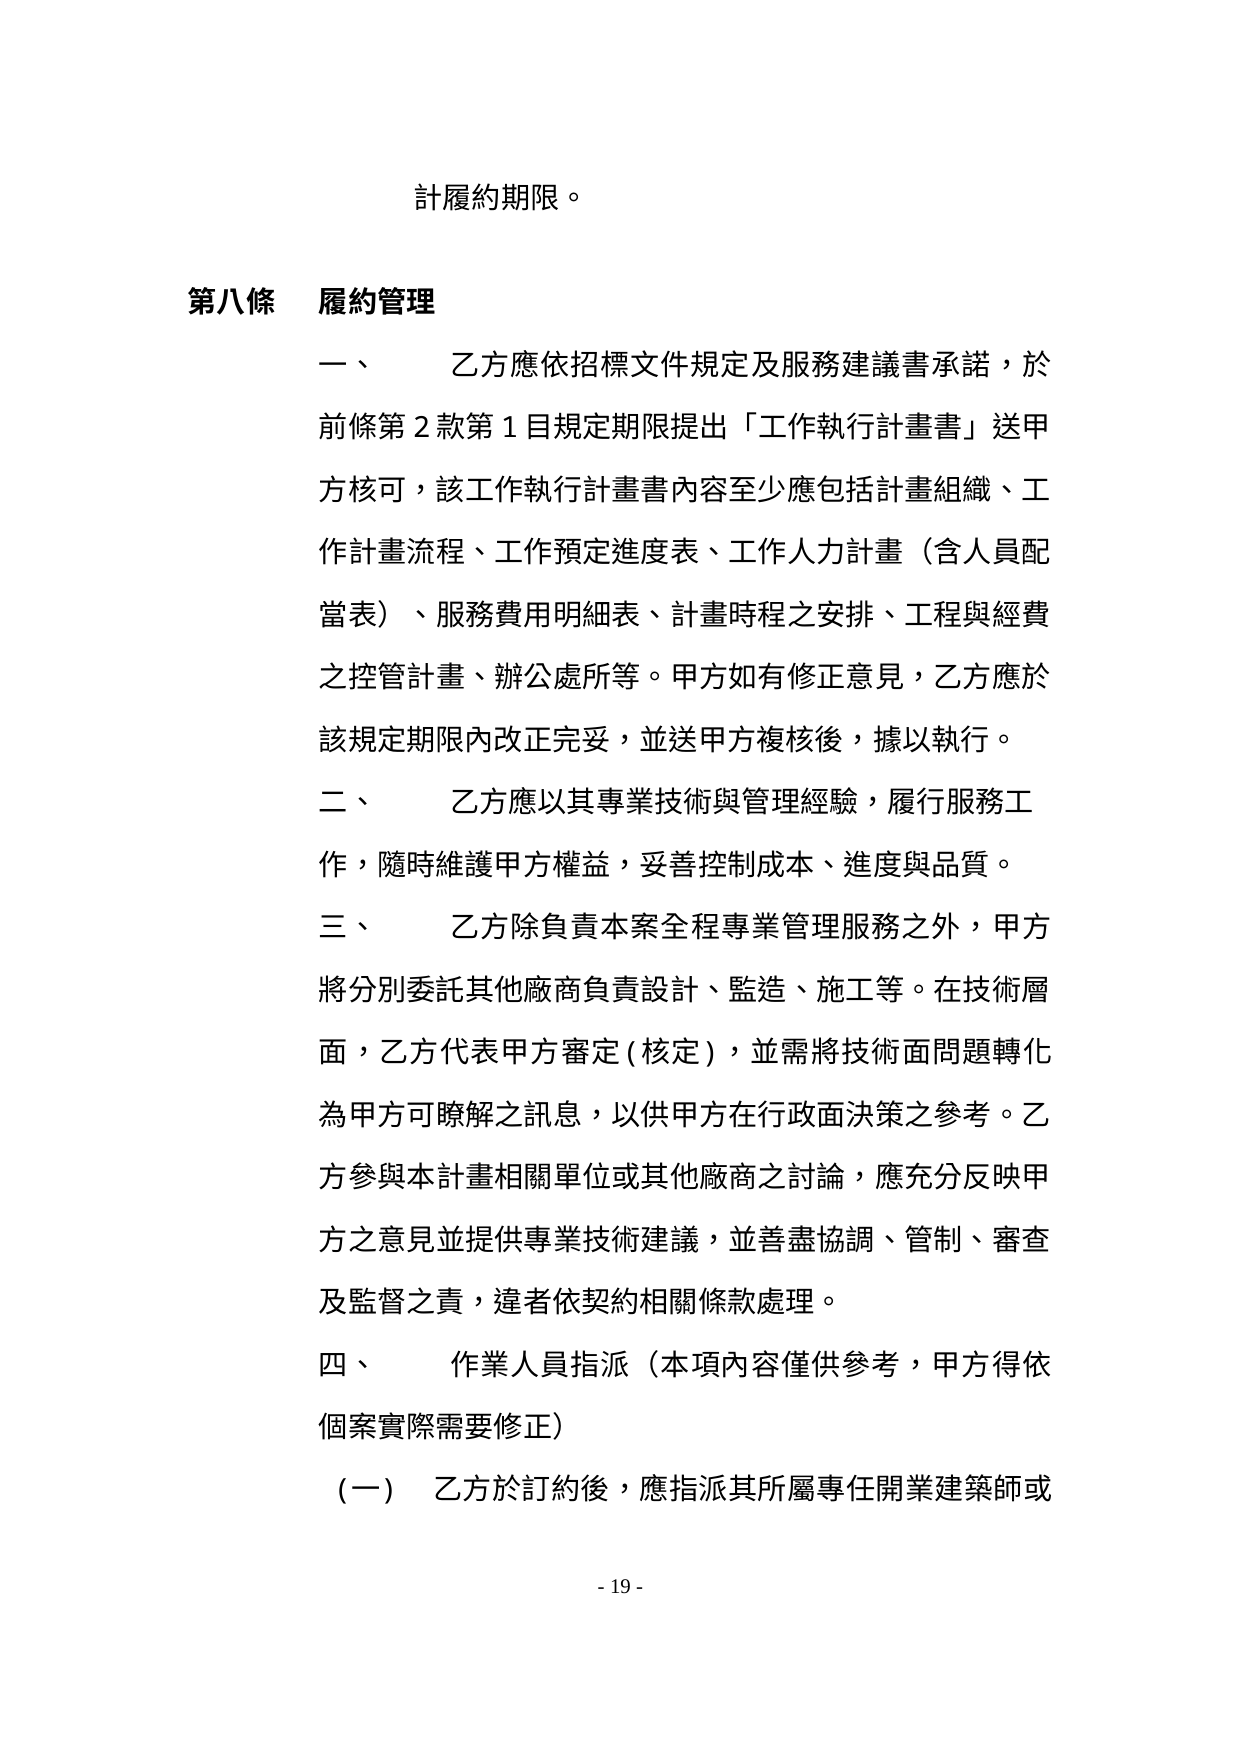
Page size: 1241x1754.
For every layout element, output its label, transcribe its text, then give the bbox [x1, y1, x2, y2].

text 第八條 履約管理 [187, 258, 1053, 321]
list 乙方應依招標文件規定及服務建議書承諾，於前條第2款第1目規定期限提出「工作執行計畫書」送甲方核可，該工作執行計畫書內容至少應包括計畫組織、工作計畫流程、工作預定進度表、工作人力計畫（含人員配當表）、服務費用明細表、計畫時程之安排、工程與經費之控管計畫、辦公處所等。甲方如有修正意見，乙方應於該規定期限內改正完妥，並送甲方複核後，據以執行。 [319, 321, 1053, 758]
list 作業人員指派（本項內容僅供參考，甲方得依個案實際需要修正） [319, 1321, 1053, 1446]
text 計履約期限。 [325, 175, 1053, 216]
list 乙方應以其專業技術與管理經驗，履行服務工作，隨時維護甲方權益，妥善控制成本、進度與品質。 [319, 758, 1053, 883]
list 乙方於訂約後，應指派其所屬專任開業建築師或 [333, 1446, 1053, 1508]
list 乙方除負責本案全程專業管理服務之外，甲方將分別委託其他廠商負責設計、監造、施工等。在技術層面，乙方代表甲方審定(核定)，並需將技術面問題轉化為甲方可瞭解之訊息，以供甲方在行政面決策之參考。乙方參與本計畫相關單位或其他廠商之討論，應充分反映甲方之意見並提供專業技術建議，並善盡協調、管制、審查及監督之責，違者依契約相關條款處理。 [319, 883, 1053, 1321]
